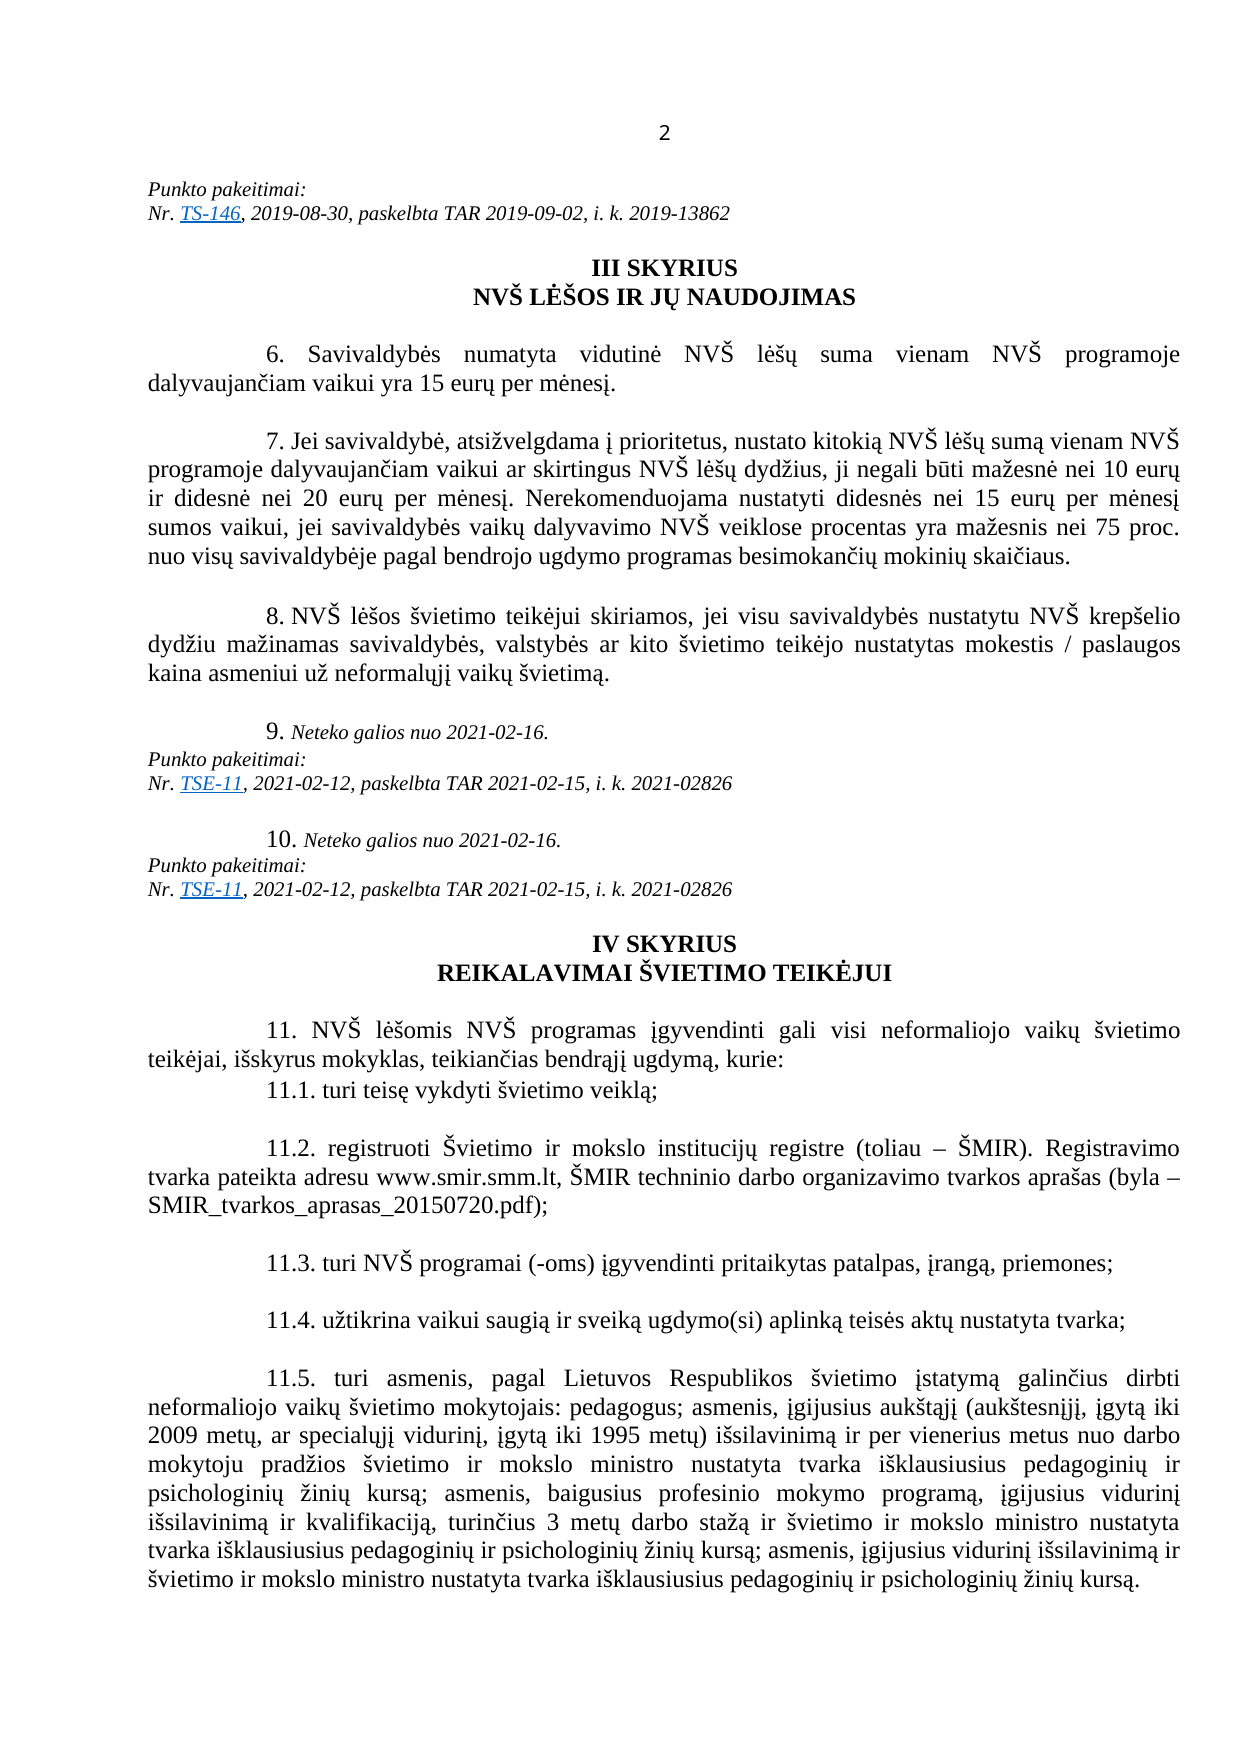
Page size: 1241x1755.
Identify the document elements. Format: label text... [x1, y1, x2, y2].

text Nr. TS-146, 2019-08-30, paskelbta TAR 2019-09-02, i. k. 2019-13862 [148, 201, 1181, 224]
text Punkto pakeitimai: [148, 747, 1181, 771]
text 11.1. turi teisę vykdyti švietimo veiklą; [148, 1076, 1181, 1104]
text Punkto pakeitimai: [148, 852, 1181, 877]
text 11. NVŠ lėšomis NVŠ programas įgyvendinti gali visi neformaliojo vaikų švietimo teikėjai, išskyrus mokyklas, teikiančias bendrąjį ugdymą, kurie: [148, 1016, 1181, 1073]
text 11.2. registruoti Švietimo ir mokslo institucijų registre (toliau – ŠMIR). Registravimo tvarka pateikta adresu www.smir.smm.lt, ŠMIR techninio darbo organizavimo tvarkos aprašas (byla – SMIR_tvarkos_aprasas_20150720.pdf); [148, 1133, 1181, 1219]
text REIKALAVIMAI ŠVIETIMO TEIKĖJUI [148, 958, 1181, 987]
text 10. Neteko galios nuo 2021-02-16. [148, 824, 1181, 852]
text 9. Neteko galios nuo 2021-02-16. [148, 716, 1181, 744]
text IV SKYRIUS [148, 929, 1181, 958]
text 11.5. turi asmenis, pagal Lietuvos Respublikos švietimo įstatymą galinčius dirbti neformaliojo vaikų švietimo mokytojais: pedagogus; asmenis, įgijusius aukštąjį (aukštesnįjį, įgytą iki 2009 metų, ar specialųjį vidurinį, įgytą iki 1995 metų) išsilavinimą ir per vienerius metus nuo darbo mokytoju pradžios švietimo ir mokslo ministro nustatyta tvarka išklausiusius pedagoginių ir psichologinių žinių kursą; asmenis, baigusius profesinio mokymo programą, įgijusius vidurinį išsilavinimą ir kvalifikaciją, turinčius 3 metų darbo stažą ir švietimo ir mokslo ministro nustatyta tvarka išklausiusius pedagoginių ir psichologinių žinių kursą; asmenis, įgijusius vidurinį išsilavinimą ir švietimo ir mokslo ministro nustatyta tvarka išklausiusius pedagoginių ir psichologinių žinių kursą. [148, 1363, 1181, 1593]
text Nr. TSE-11, 2021-02-12, paskelbta TAR 2021-02-15, i. k. 2021-02826 [148, 771, 1181, 795]
text Punkto pakeitimai: [148, 176, 1181, 201]
text Nr. TSE-11, 2021-02-12, paskelbta TAR 2021-02-15, i. k. 2021-02826 [148, 877, 1181, 901]
text 11.3. turi NVŠ programai (-oms) įgyvendinti pritaikytas patalpas, įrangą, priemones; [148, 1248, 1181, 1277]
text 7. Jei savivaldybė, atsižvelgdama į prioritetus, nustato kitokią NVŠ lėšų sumą vienam NVŠ programoje dalyvaujančiam vaikui ar skirtingus NVŠ lėšų dydžius, ji negali būti mažesnė nei 10 eurų ir didesnė nei 20 eurų per mėnesį. Nerekomenduojama nustatyti didesnės nei 15 eurų per mėnesį sumos vaikui, jei savivaldybės vaikų dalyvavimo NVŠ veiklose procentas yra mažesnis nei 75 proc. nuo visų savivaldybėje pagal bendrojo ugdymo programas besimokančių mokinių skaičiaus. [148, 426, 1181, 569]
text 8. NVŠ lėšos švietimo teikėjui skiriamos, jei visu savivaldybės nustatytu NVŠ krepšelio dydžiu mažinamas savivaldybės, valstybės ar kito švietimo teikėjo nustatytas mokestis / paslaugos kaina asmeniui už neformalųjį vaikų švietimą. [148, 601, 1181, 687]
text 11.4. užtikrina vaikui saugią ir sveiką ugdymo(si) aplinką teisės aktų nustatyta tvarka; [148, 1306, 1181, 1334]
text 6. Savivaldybės numatyta vidutinė NVŠ lėšų suma vienam NVŠ programoje dalyvaujančiam vaikui yra 15 eurų per mėnesį. [148, 339, 1181, 397]
text III SKYRIUS [148, 253, 1181, 282]
text NVŠ LĖŠOS IR JŲ NAUDOJIMAS [148, 282, 1181, 311]
